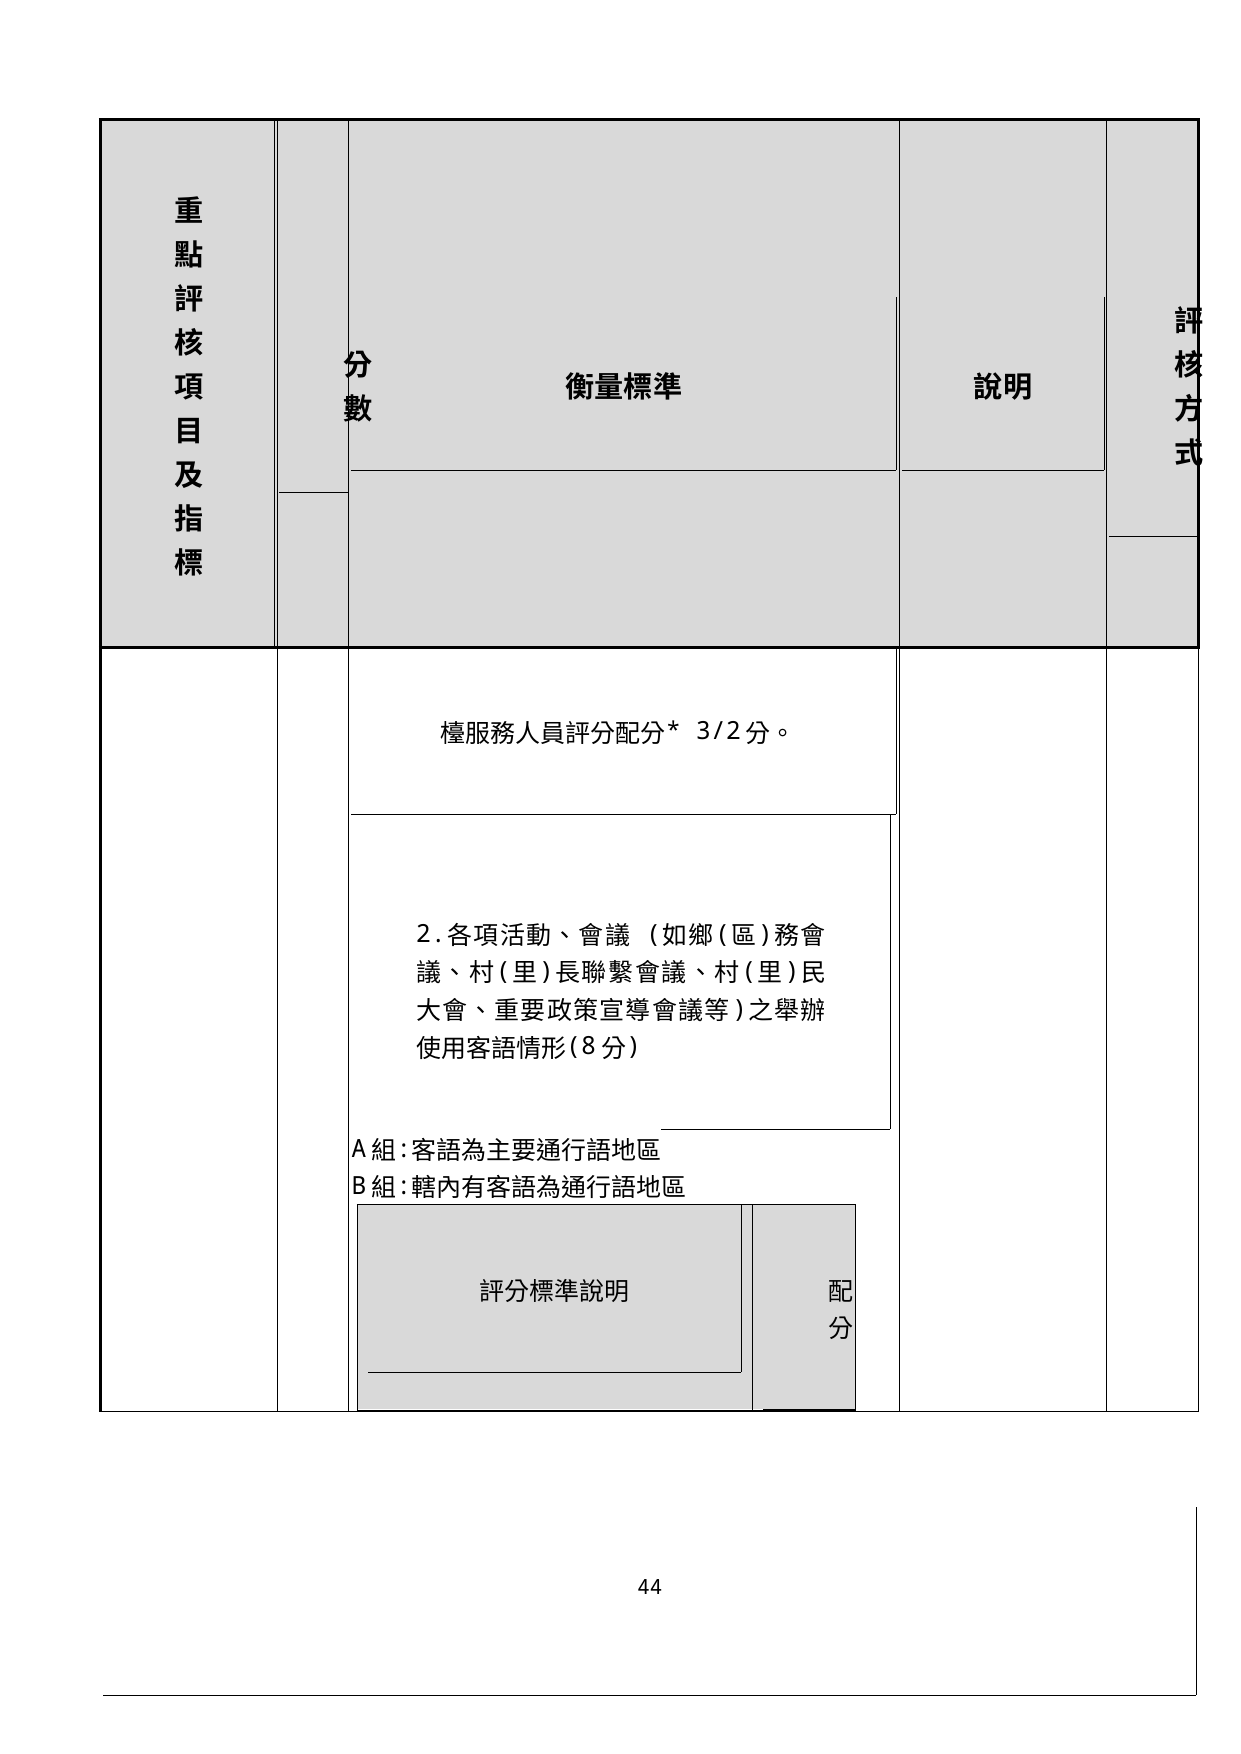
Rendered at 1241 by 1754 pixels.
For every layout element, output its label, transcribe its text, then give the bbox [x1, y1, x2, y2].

table_header 說明 [900, 121, 1106, 646]
table_cell [1107, 649, 1198, 1411]
table_cell [900, 649, 1106, 1411]
table_cell 評分重點為公部門以客語對外提供公共服務之情形，包含「提供客語公共服務」(10分)、「各項活動、會議之舉辦適當使用客語」(8分)及「客語環境營造(1分)」共3大項。 A組:客語為主要通行語地區 B組:轄內有客語為通行語地區 ※本項評分訂最低標準，倘得分未達14分者，不得列為特優。 C組:轄內無客語為通行語地區 ※本項評分不訂最低標準。 1.提供客語公共服務，項目及評分(10分)： (1)客語電話語音服務(2分)： A組:客語為主要通行語地區 B組:轄內有客語為通行語地區 C組:轄內無客語為通行語地區 (2)客語應答(5分)： (3)洽公櫃檯服務人員提供客語服務項目及評分 (3分): ※倘若機關單位未設置專責櫃台(如服務台)人員時，此項評分以業務櫃檯服務人員評分配分* 3/2分。 2.各項活動、會議 (如鄉(區)務會議、村(里)長聯繫會議、村(里)民大會、重要政策宣導會議等)之舉辦使用客語情形(8分) A組:客語為主要通行語地區 B組:轄內有客語為通行語地區 ※本項以本會實際查訪影片及受評核單位提具書面資料附佐證影片為評核準據；如經本會訪查與事實不一者，不予給分，且每場倒扣1分，至多扣5分。 C組:轄內無客語為通行語地區 3.客語環境營造(1分)： ※轄內大眾運輸工具經查訪未有客語播音者，倘至第4季抽訪仍未改善者，本項倒扣1分。 [349, 649, 899, 1411]
table_header 衡量標準 [349, 121, 899, 646]
table_cell 19 [278, 649, 348, 1411]
table_header 配分 [753, 1205, 855, 1409]
table_header 分數 [278, 121, 348, 646]
table_header 重點評核項目及指標 [102, 121, 274, 646]
table_header 評分標準說明 [358, 1205, 752, 1409]
table_header 評核 方式 [1107, 121, 1197, 646]
table_cell [102, 649, 277, 1411]
